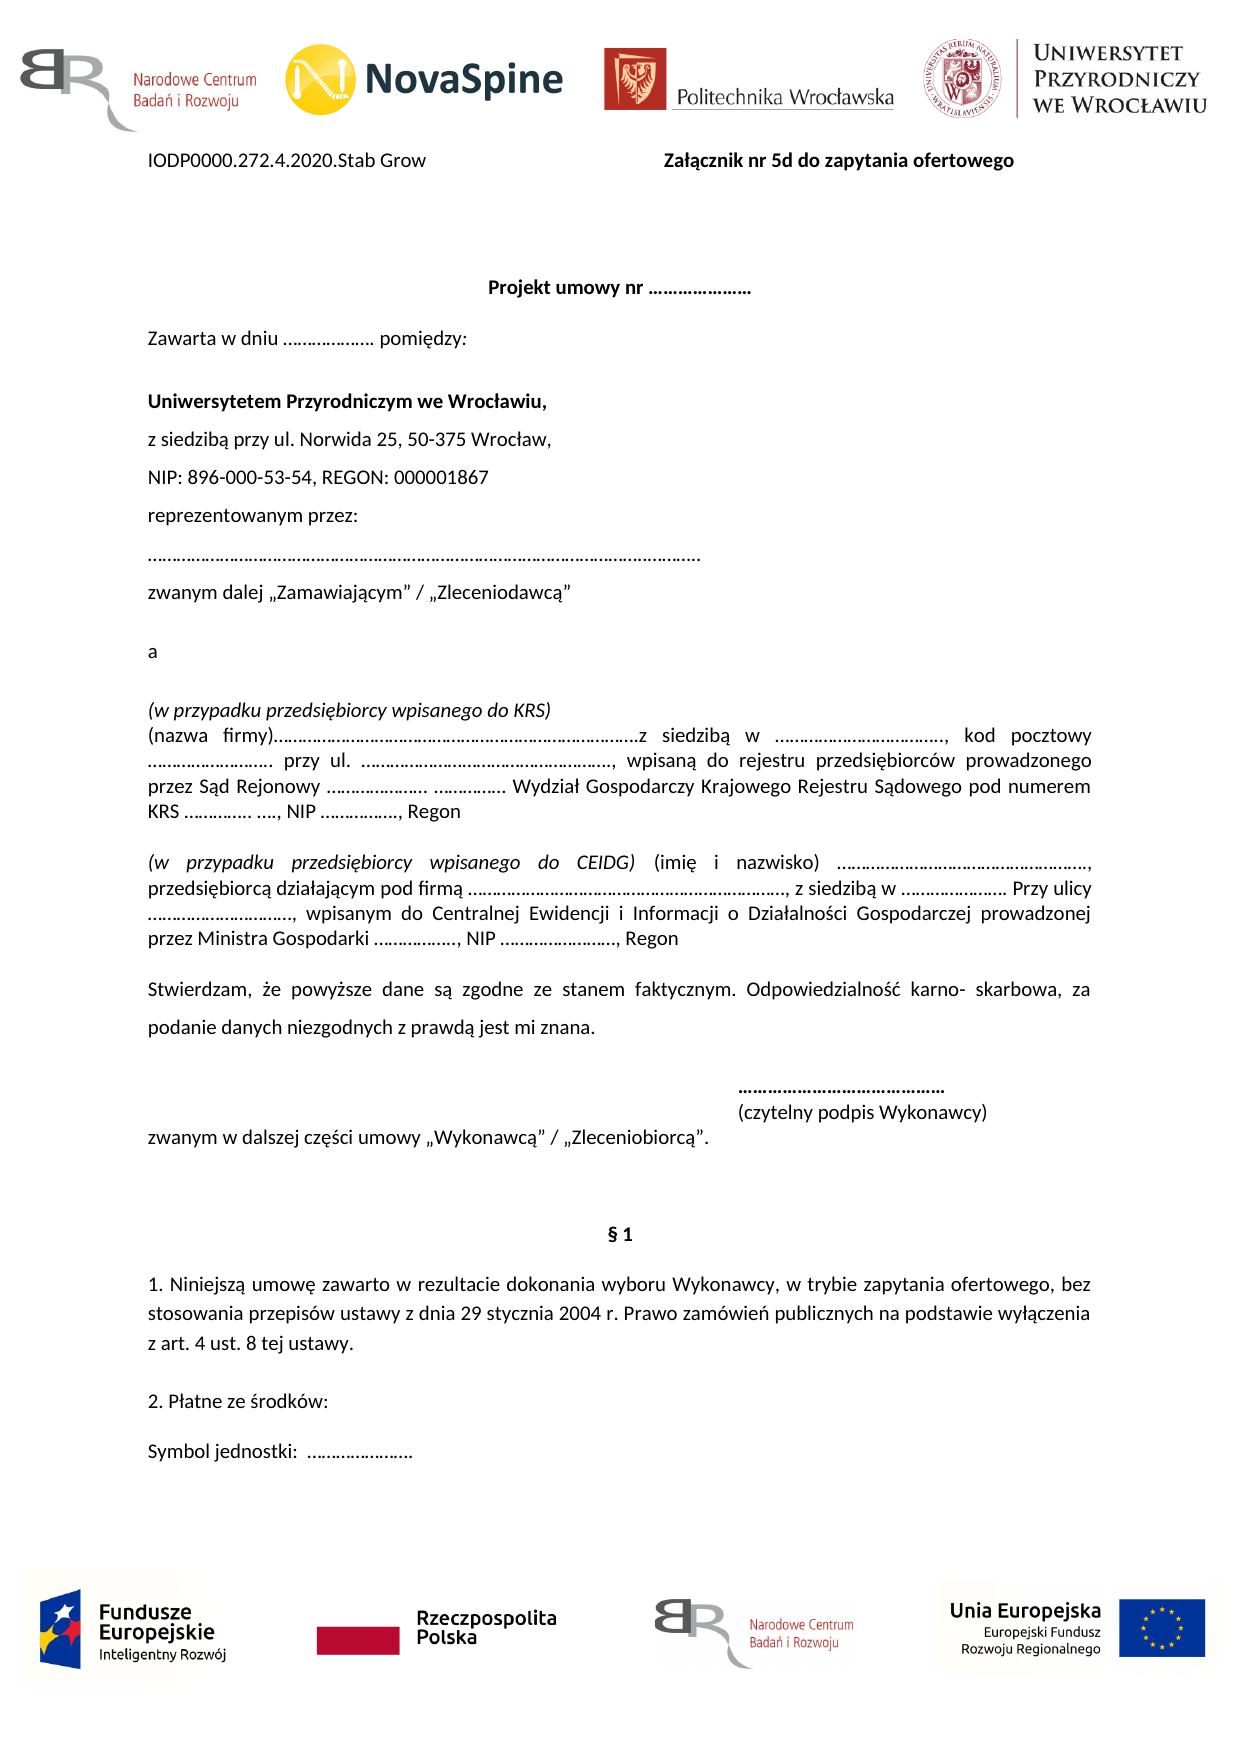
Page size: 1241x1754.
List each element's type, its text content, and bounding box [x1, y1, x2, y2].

text Uniwersytetem Przyrodniczym we Wrocławiu, [148, 388, 1093, 414]
text (w przypadku przedsiębiorcy wpisanego do CEIDG) (imię i nazwisko) ……………………………………………., przedsiębiorcą działającym pod firmą …………………………………………………………, z siedzibą w …………………. Przy ulicy …………………………, wpisanym do Centralnej Ewidencji i Informacji o Działalności Gospodarczej prowadzonej przez Ministra Gospodarki …………….., NIP ……………………, Regon [148, 849, 1093, 951]
text Symbol jednostki: …………………. [148, 1438, 1093, 1463]
text 1. Niniejszą umowę zawarto w rezultacie dokonania wyboru Wykonawcy, w trybie zapytania ofertowego, bez stosowania przepisów ustawy z dnia 29 stycznia 2004 r. Prawo zamówień publicznych na podstawie wyłączenia z art. 4 ust. 8 tej ustawy. [148, 1271, 1093, 1355]
text reprezentowanym przez: [148, 503, 1093, 528]
text (w przypadku przedsiębiorcy wpisanego do KRS) [148, 697, 1093, 722]
text Zawarta w dniu ………………. pomiędzy: [148, 325, 1093, 350]
text a [148, 638, 1093, 663]
text § 1 [148, 1221, 1093, 1247]
text zwanym dalej „Zamawiającym” / „Zleceniodawcą” [148, 579, 1093, 604]
text Projekt umowy nr ………………… [148, 274, 1093, 299]
text (nazwa firmy)………………………………………………………………….z siedzibą w …………………………….., kod pocztowy …………………….. przy ul. ……………………………………………., wpisaną do rejestru przedsiębiorców prowadzonego przez Sąd Rejonowy ………………… …………… Wydział Gospodarczy Krajowego Rejestru Sądowego pod numerem KRS ………….. …., NIP ……………., Regon [148, 722, 1093, 824]
text NIP: 896-000-53-54, REGON: 000001867 [148, 464, 1093, 490]
text z siedzibą przy ul. Norwida 25, 50-375 Wrocław, [148, 426, 1093, 452]
text …………………………………… [738, 1073, 1093, 1099]
text (czytelny podpis Wykonawcy) [738, 1099, 1093, 1124]
text zwanym w dalszej części umowy „Wykonawcą” / „Zleceniobiorcą”. [148, 1124, 1093, 1188]
text Stwierdzam, że powyższe dane są zgodne ze stanem faktycznym. Odpowiedzialność karno- skarbowa, za podanie danych niezgodnych z prawdą jest mi znana. [148, 976, 1093, 1040]
text IODP0000.272.4.2020.Stab Grow Załącznik nr 5d do zapytania ofertowego [148, 148, 1060, 173]
text 2. Płatne ze środków: [148, 1388, 1093, 1413]
text …………………………………………………………………………………………..……….. [148, 541, 1093, 566]
